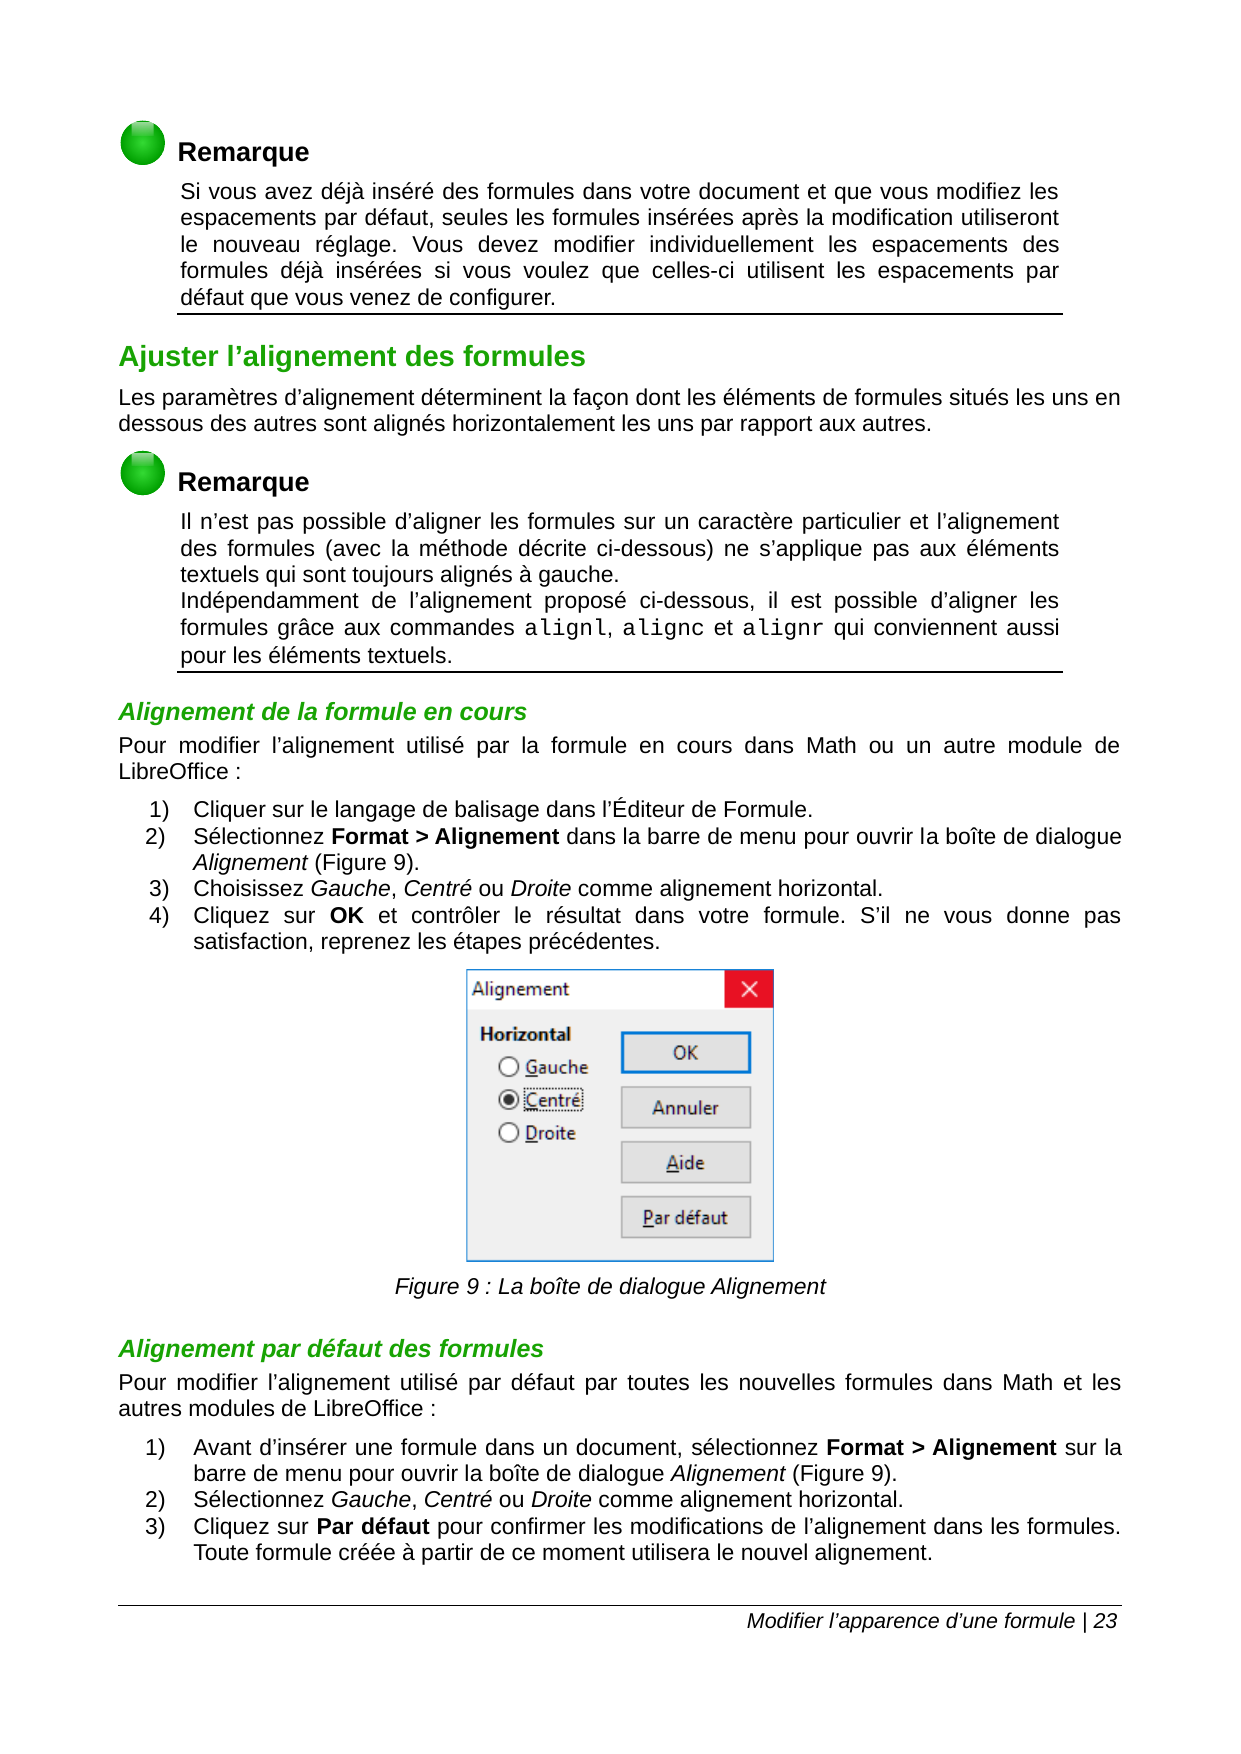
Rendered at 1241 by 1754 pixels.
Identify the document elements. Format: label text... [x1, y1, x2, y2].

list Sélectionnez Format > Alignement dans la barre de menu pour ouvrir la boîte de dialogue Alignement (Figure 9). [165, 823, 1122, 875]
subtitle Alignement de la formule en cours [118, 697, 1122, 726]
subtitle Remarque [118, 118, 1122, 167]
text Si vous avez déjà inséré des formules dans votre document et que vous modifiez les espacements par défaut, seules les formules insérées après la modification utiliseront le nouveau réglage. Vous devez modifier individuellement les espacements des formules déjà insérées si vous voulez que celles-ci utilisent les espacements par défaut que vous venez de configurer. [177, 175, 1063, 313]
picture [466, 969, 774, 1262]
list Cliquez sur Par défaut pour confirmer les modifications de l’alignement dans les formules. Toute formule créée à partir de ce moment utilisera le nouvel alignement. [165, 1513, 1122, 1565]
subtitle Ajuster l’alignement des formules [118, 338, 1122, 372]
text Il n’est pas possible d’aligner les formules sur un caractère particulier et l’alignement des formules (avec la méthode décrite ci-dessous) ne s’applique pas aux éléments textuels qui sont toujours alignés à gauche. [177, 505, 1063, 587]
text Figure 9 : La boîte de dialogue Alignement [394, 1273, 846, 1299]
text Pour modifier l’alignement utilisé par la formule en cours dans Math ou un autre module de LibreOffice : [118, 732, 1122, 784]
text Indépendamment de l’alignement proposé ci-dessous, il est possible d’aligner les formules grâce aux commandes alignl, alignc et alignr qui conviennent aussi pour les éléments textuels. [177, 587, 1063, 671]
list Cliquez sur OK et contrôler le résultat dans votre formule. S’il ne vous donne pas satisfaction, reprenez les étapes précédentes. [169, 902, 1122, 954]
text Pour modifier l’alignement utilisé par défaut par toutes les nouvelles formules dans Math et les autres modules de LibreOffice : [118, 1369, 1122, 1422]
subtitle Alignement par défaut des formules [118, 1334, 1122, 1363]
list Choisissez Gauche, Centré ou Droite comme alignement horizontal. [169, 875, 1122, 902]
list Cliquer sur le langage de balisage dans l’Éditeur de Formule. [169, 796, 1122, 823]
subtitle Remarque [118, 448, 1122, 498]
text Les paramètres d’alignement déterminent la façon dont les éléments de formules situés les uns en dessous des autres sont alignés horizontalement les uns par rapport aux autres. [118, 384, 1122, 437]
list Avant d’insérer une formule dans un document, sélectionnez Format > Alignement sur la barre de menu pour ouvrir la boîte de dialogue Alignement (Figure 9). [165, 1433, 1122, 1486]
list Sélectionnez Gauche, Centré ou Droite comme alignement horizontal. [165, 1486, 1122, 1513]
